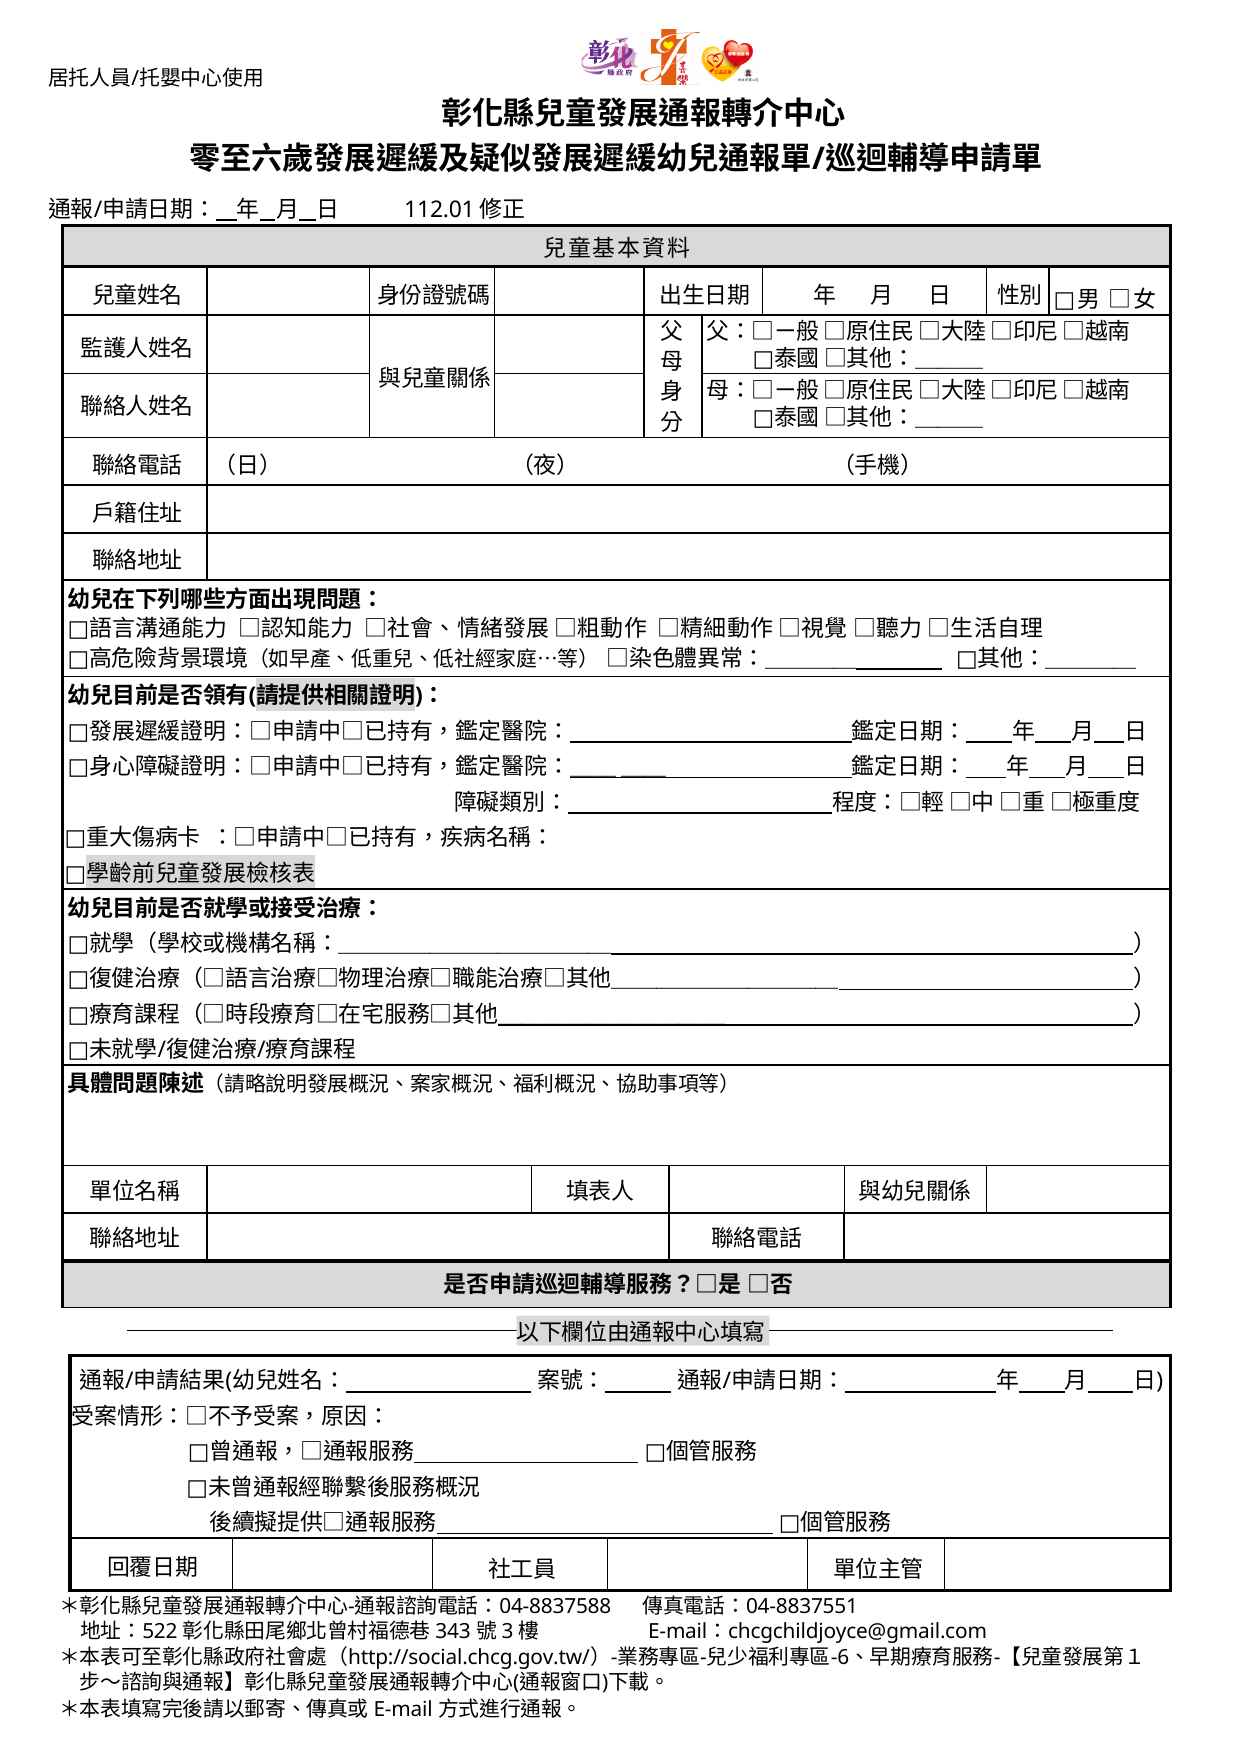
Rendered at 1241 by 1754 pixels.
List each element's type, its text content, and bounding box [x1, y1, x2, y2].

table_cell 幼兒目前是否領有(請提供相關證明)： □發展遲緩證明：□申請中□已持有，鑑定醫院： 鑑定日期： 年 月 日 □身心障礙證明：□申請中□已持有，鑑定醫院：＿＿ ＿＿ 鑑定日期： 年 月 日 障礙類別： 程度：□輕 □中 □重 □極重度 □重大傷病卡 ：□申請中□已持有，疾病名稱： □學齡前兒童發展檢核表 [64, 677, 1169, 888]
table_cell 戶籍住址 [64, 486, 206, 532]
table_cell 聯絡地址 [64, 1214, 206, 1259]
table_cell 社工員 [433, 1539, 607, 1589]
table_cell 是否申請巡迴輔導服務？□是 □否 [64, 1263, 1169, 1307]
table_cell [608, 1539, 807, 1589]
table_cell （日） （夜） （手機） [208, 438, 1169, 484]
table_cell [495, 268, 643, 314]
table_header 兒童基本資料 [64, 227, 1169, 265]
table_cell 父：□ㄧ般 □原住民 □大陸 □印尼 □越南 □泰國 □其他：＿＿＿ [703, 316, 1169, 372]
table_cell 出生日期 [645, 268, 762, 314]
table_cell 幼兒目前是否就學或接受治療： □就學（學校或機構名稱：＿＿＿＿＿＿＿＿＿＿＿＿ ） □復健治療（□語言治療□物理治療□職能治療□其他＿＿＿＿＿＿＿＿＿＿ ） □療育課程（□時段療育□在宅服務□其他＿＿＿＿＿＿＿＿＿＿ ） □未就學/復健治療/療育課程 [64, 890, 1169, 1064]
table_cell 身份證號碼 [370, 268, 494, 314]
table_header 通報/申請結果(幼兒姓名： 案號： 通報/申請日期： 年 月 日) 受案情形：□不予受案，原因： □曾通報，□通報服務 □個管服務 □未曾通報經聯繫後服務概況 後續擬提供□通報服務 □個管服務 [72, 1357, 1169, 1537]
table_cell [208, 316, 369, 372]
table_cell [208, 534, 1169, 579]
table_cell 幼兒在下列哪些方面出現問題： □語言溝通能力 □認知能力 □社會、情緒發展 □粗動作 □精細動作 □視覺 □聽力 □生活自理 □高危險背景環境（如早產、低重兒、低社經家庭…等） □染色體異常：＿＿＿＿ □其他：＿＿＿＿ [64, 581, 1169, 676]
table_cell 填表人 [532, 1166, 668, 1212]
table_cell 監護人姓名 [64, 316, 206, 372]
text ＊本表填寫完後請以郵寄、傳真或 E-mail 方式進行通報。 [59, 1696, 1184, 1722]
table_cell 聯絡地址 [64, 534, 206, 579]
table_cell [987, 1166, 1169, 1212]
table_cell [495, 374, 643, 437]
table_cell [208, 1214, 668, 1259]
table_cell 具體問題陳述（請略說明發展概況、案家概況、福利概況、協助事項等） [64, 1066, 1169, 1165]
table_cell 與幼兒關係 [845, 1166, 986, 1212]
picture [581, 29, 759, 85]
table_cell 聯絡電話 [670, 1214, 843, 1259]
table_cell 單位名稱 [64, 1166, 206, 1212]
table_cell □男 □女 [1050, 268, 1169, 314]
table_cell [208, 486, 1169, 532]
table_cell [495, 316, 643, 372]
table_cell [945, 1539, 1169, 1589]
table_cell 性別 [987, 268, 1048, 314]
table_cell [208, 374, 369, 437]
text 地址：522 彰化縣田尾鄉北曾村福德巷 343 號 3 樓 E-mail：chcgchildjoyce@gmail.com [80, 1618, 1184, 1643]
text 通報/申請日期： 年 月 日 112.01修正 [48, 191, 1184, 224]
table_cell 回覆日期 [72, 1539, 232, 1589]
title 零至六歲發展遲緩及疑似發展遲緩幼兒通報單/巡迴輔導申請單 [48, 133, 1184, 178]
title 彰化縣兒童發展通報轉介中心 [330, 91, 957, 133]
table_cell 單位主管 [808, 1539, 944, 1589]
table_cell [845, 1214, 1169, 1259]
table_cell 聯絡人姓名 [64, 374, 206, 437]
table_cell 父母身分 [645, 316, 701, 437]
table_cell 母：□ㄧ般 □原住民 □大陸 □印尼 □越南 □泰國 □其他：＿＿＿ [703, 374, 1169, 437]
table_cell 聯絡電話 [64, 438, 206, 484]
table_cell [208, 268, 369, 314]
table_cell [233, 1539, 432, 1589]
table_cell [208, 1166, 531, 1212]
text ＊本表可至彰化縣政府社會處（http://social.chcg.gov.tw/）-業務專區-兒少福利專區-6、早期療育服務-【兒童發展第１步～諮詢與通報】彰化縣兒童發展通報轉介中心(通報窗口)下載。 [59, 1644, 1153, 1696]
text ＊彰化縣兒童發展通報轉介中心-通報諮詢電話：04-8837588 傳真電話：04-8837551 [59, 1592, 1184, 1618]
table_cell 兒童姓名 [64, 268, 206, 314]
table_cell [670, 1166, 844, 1212]
table_cell 年 月 日 [763, 268, 986, 314]
table_cell 與兒童關係 [370, 316, 494, 437]
